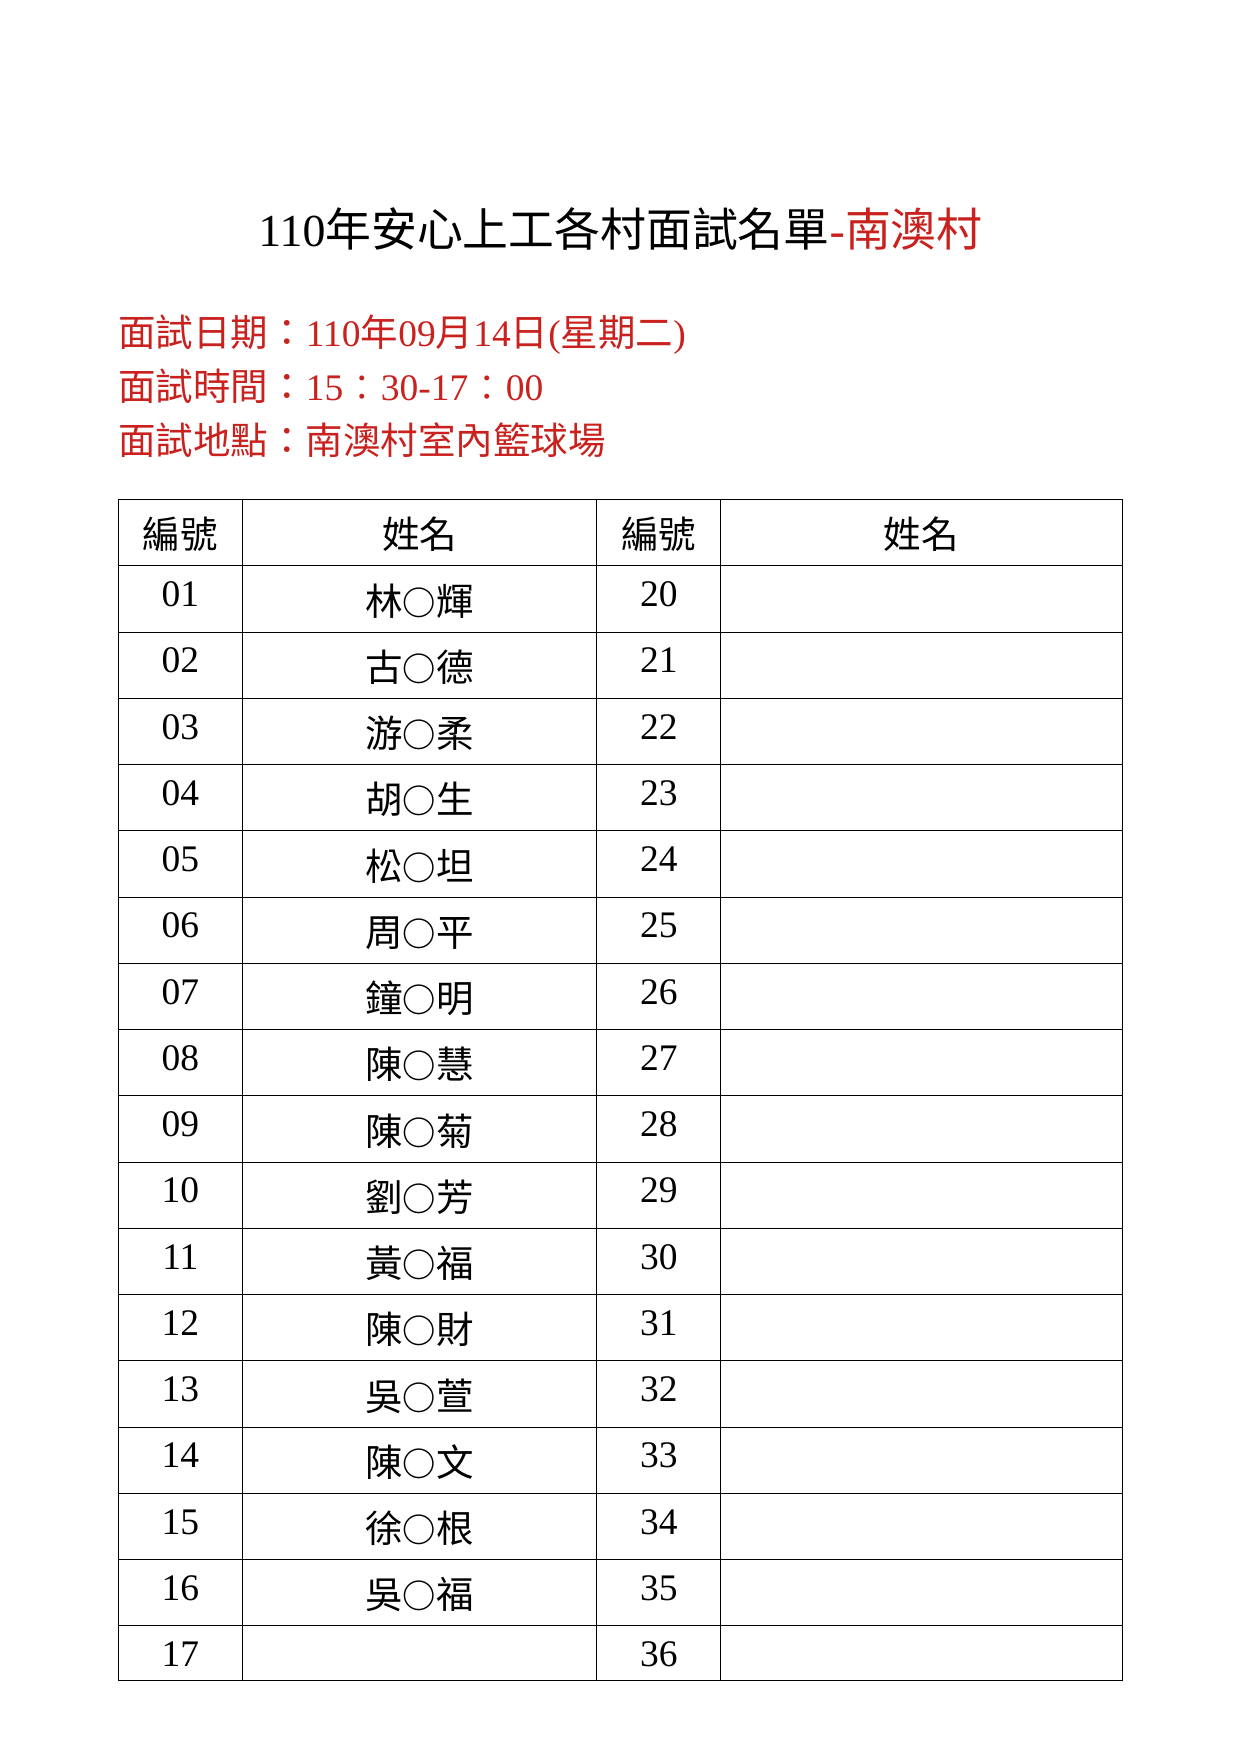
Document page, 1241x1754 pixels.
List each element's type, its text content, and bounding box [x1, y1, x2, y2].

text 面試地點：南澳村室內籃球場 [118, 411, 1122, 466]
table_cell 34 [597, 1494, 720, 1559]
table_cell 13 [119, 1361, 242, 1427]
table_cell 08 [119, 1030, 242, 1095]
table_cell 11 [119, 1229, 242, 1294]
table_cell 06 [119, 898, 242, 963]
table_cell [721, 1096, 1122, 1162]
table_cell 陳○財 [243, 1295, 596, 1360]
table_cell [721, 898, 1122, 963]
table_cell 28 [597, 1096, 720, 1162]
table_cell 游○柔 [243, 699, 596, 764]
table_cell 22 [597, 699, 720, 764]
text 面試時間：15：30-17：00 [118, 357, 1122, 411]
table_cell 23 [597, 765, 720, 830]
table_header 姓名 [721, 500, 1122, 565]
table_cell 21 [597, 633, 720, 698]
table_cell 25 [597, 898, 720, 963]
table_cell [721, 633, 1122, 698]
table_cell 古○德 [243, 633, 596, 698]
table_cell 35 [597, 1560, 720, 1625]
table_cell 05 [119, 831, 242, 897]
table_cell 09 [119, 1096, 242, 1162]
table_cell 周○平 [243, 898, 596, 963]
table_cell 12 [119, 1295, 242, 1360]
table_cell 01 [119, 566, 242, 632]
table_cell [721, 1494, 1122, 1559]
table_cell 劉○芳 [243, 1163, 596, 1228]
table_cell 27 [597, 1030, 720, 1095]
table_cell 吳○萱 [243, 1361, 596, 1427]
table_cell 松○坦 [243, 831, 596, 897]
table_header 姓名 [243, 500, 596, 565]
table_cell [721, 1428, 1122, 1493]
table_cell 徐○根 [243, 1494, 596, 1559]
table_cell [721, 1030, 1122, 1095]
table_cell 02 [119, 633, 242, 698]
table_cell 30 [597, 1229, 720, 1294]
table_cell [721, 831, 1122, 897]
table_cell [721, 1560, 1122, 1625]
table_cell 16 [119, 1560, 242, 1625]
table_cell [721, 1229, 1122, 1294]
table_cell 20 [597, 566, 720, 632]
table_cell [721, 765, 1122, 830]
table_cell [721, 1626, 1122, 1680]
table_cell [721, 1361, 1122, 1427]
table_cell 陳○文 [243, 1428, 596, 1493]
table_cell 鐘○明 [243, 964, 596, 1029]
text 面試日期：110年09月14日(星期二) [118, 303, 1122, 357]
table_cell 24 [597, 831, 720, 897]
table_cell 29 [597, 1163, 720, 1228]
table_cell 陳○慧 [243, 1030, 596, 1095]
table_cell 26 [597, 964, 720, 1029]
table_cell 陳○菊 [243, 1096, 596, 1162]
text 110年安心上工各村面試名單-南澳村 [118, 193, 1122, 259]
table_cell 10 [119, 1163, 242, 1228]
table_cell 04 [119, 765, 242, 830]
table_cell 吳○福 [243, 1560, 596, 1625]
table_cell 胡○生 [243, 765, 596, 830]
table_cell [721, 699, 1122, 764]
table_cell [243, 1626, 596, 1680]
table_cell 17 [119, 1626, 242, 1680]
table_cell 07 [119, 964, 242, 1029]
table_cell 黃○福 [243, 1229, 596, 1294]
table_cell [721, 964, 1122, 1029]
table_cell 03 [119, 699, 242, 764]
table_cell [721, 1295, 1122, 1360]
table_cell 15 [119, 1494, 242, 1559]
table_cell 14 [119, 1428, 242, 1493]
table_cell 36 [597, 1626, 720, 1680]
table_header 編號 [597, 500, 720, 565]
table_cell 33 [597, 1428, 720, 1493]
table_cell 32 [597, 1361, 720, 1427]
table_cell [721, 566, 1122, 632]
table_cell [721, 1163, 1122, 1228]
table_cell 31 [597, 1295, 720, 1360]
table_header 編號 [119, 500, 242, 565]
table_cell 林○輝 [243, 566, 596, 632]
